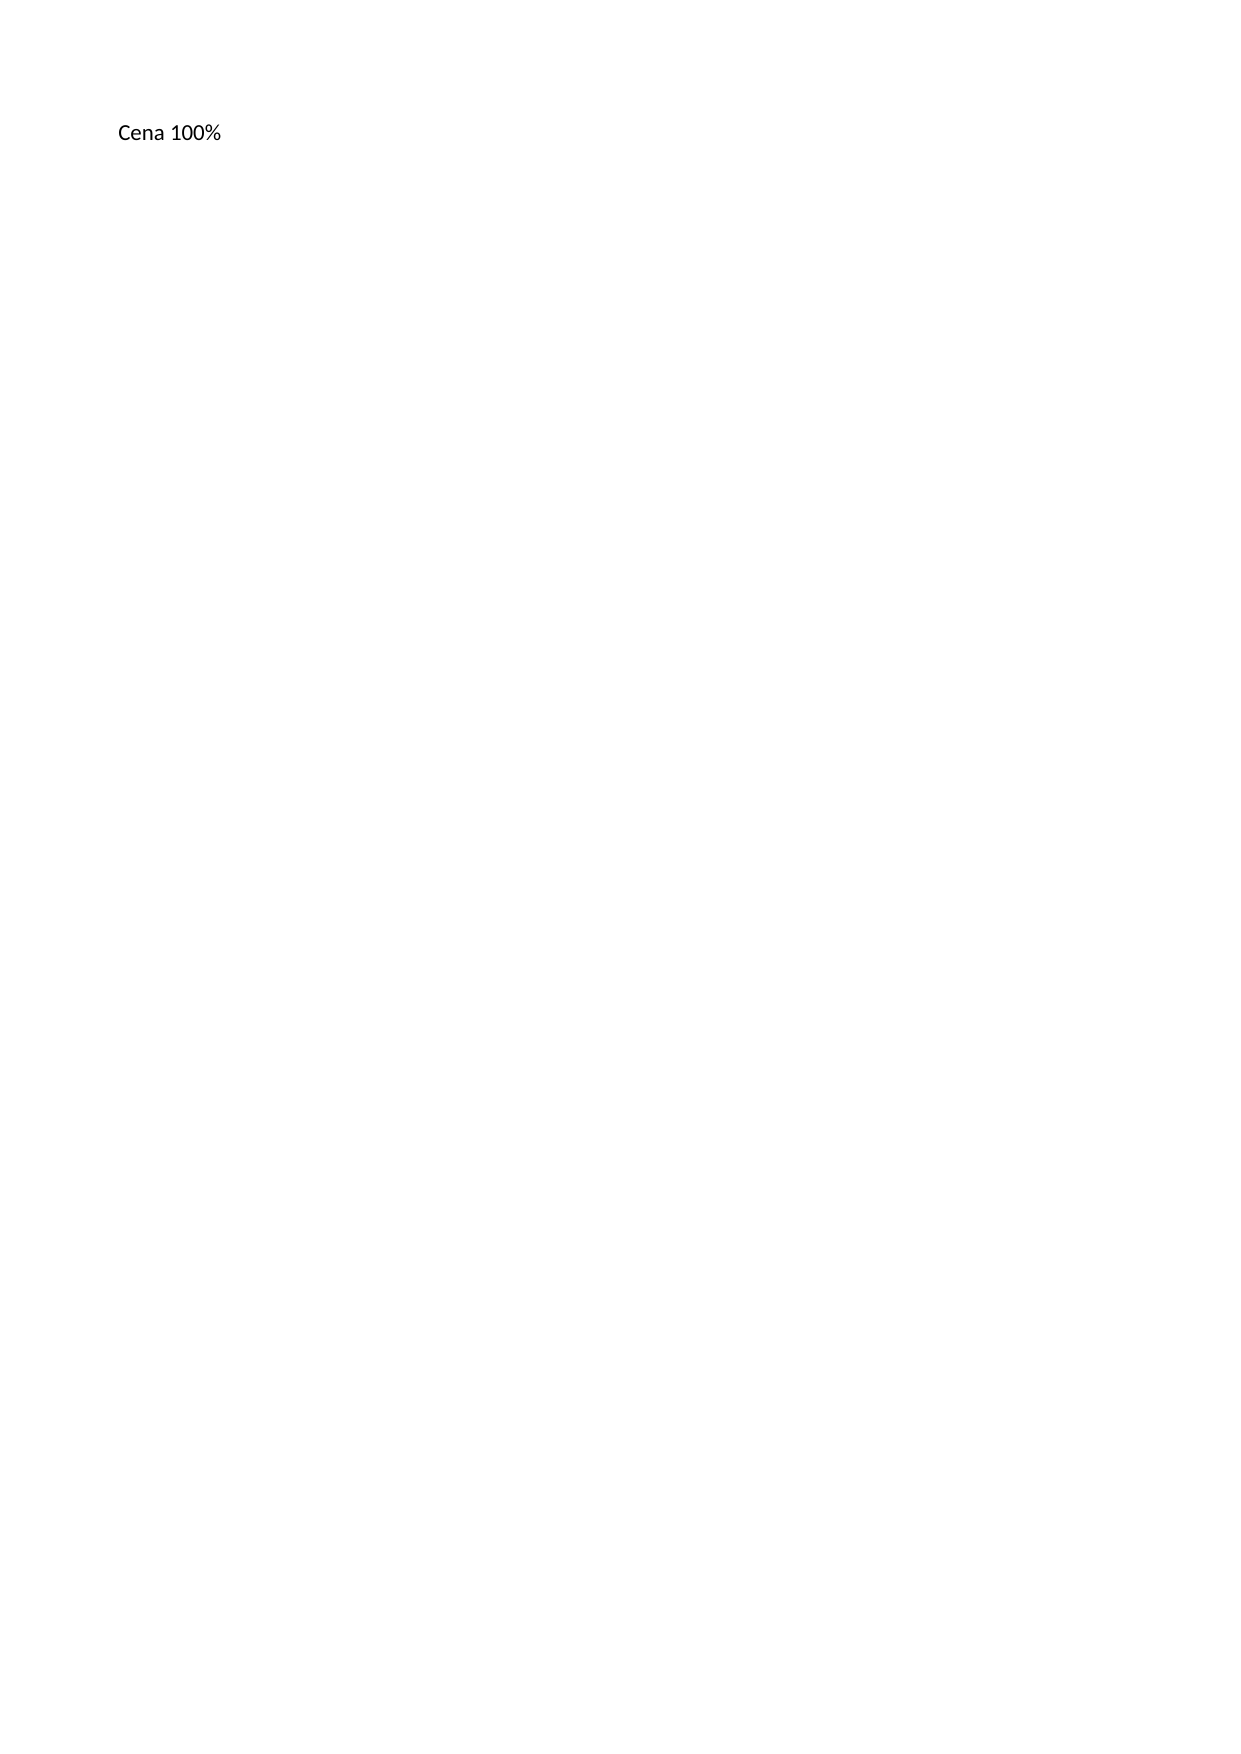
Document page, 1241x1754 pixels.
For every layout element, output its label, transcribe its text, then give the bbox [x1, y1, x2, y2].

text Cena 100% [118, 118, 1122, 146]
